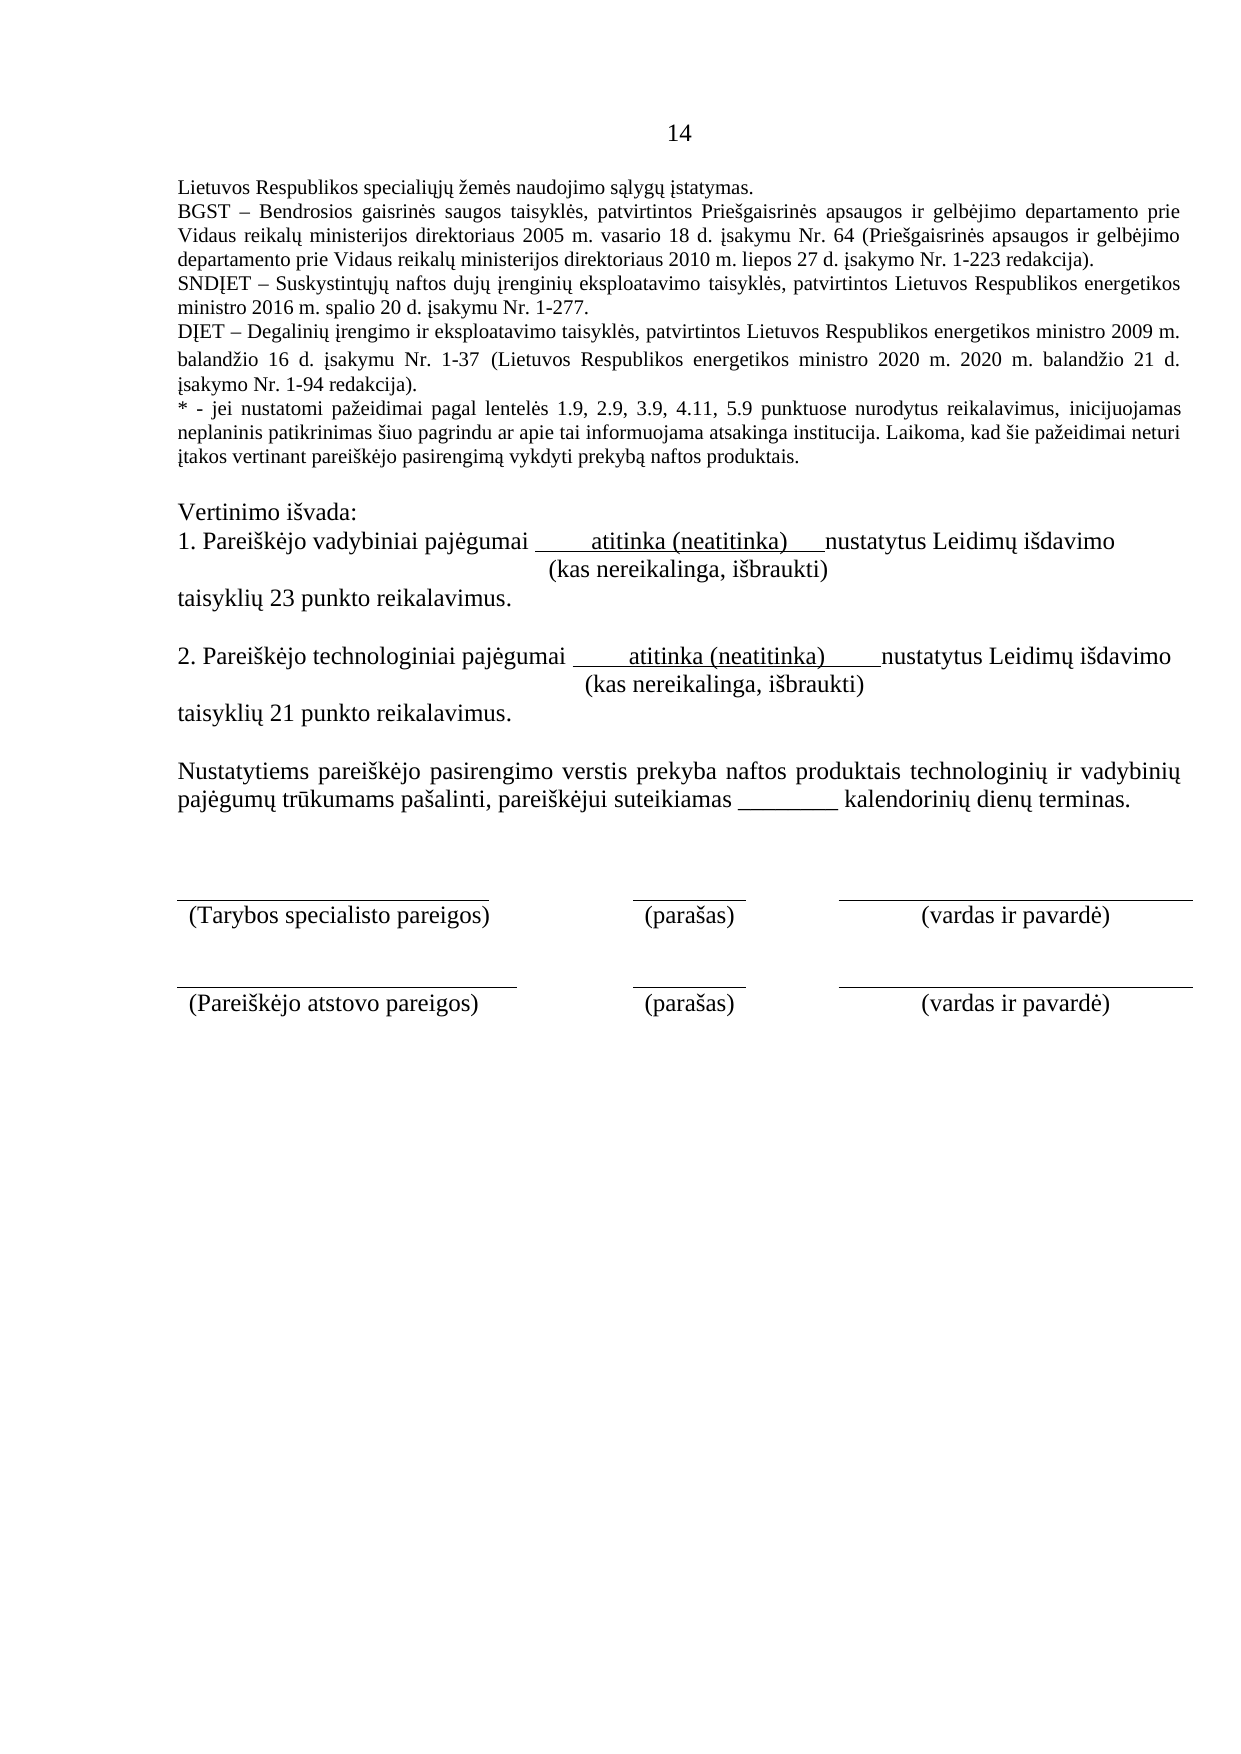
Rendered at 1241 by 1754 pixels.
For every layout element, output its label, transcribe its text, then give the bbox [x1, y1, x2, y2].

text 1. Pareiškėjo vadybiniai pajėgumai atitinka (neatitinka) nustatytus Leidimų išdavimo [177, 526, 1181, 554]
text Nustatytiems pareiškėjo pasirengimo verstis prekyba naftos produktais technologinių ir vadybinių pajėgumų trūkumams pašalinti, pareiškėjui suteikiamas ________ kalendorinių dienų terminas. [177, 756, 1181, 813]
table_header (parašas) [633, 901, 746, 929]
text * - jei nustatomi pažeidimai pagal lentelės 1.9, 2.9, 3.9, 4.11, 5.9 punktuose nurodytus reikalavimus, inicijuojamas neplaninis patikrinimas šiuo pagrindu ar apie tai informuojama atsakinga institucija. Laikoma, kad šie pažeidimai neturi įtakos vertinant pareiškėjo pasirengimą vykdyti prekybą naftos produktais. [177, 396, 1181, 468]
table_header [746, 987, 838, 1017]
text taisyklių 21 punkto reikalavimus. [177, 698, 1181, 727]
text Vertinimo išvada: [177, 497, 1181, 526]
table_header (vardas ir pavardė) [839, 988, 1192, 1017]
text taisyklių 23 punkto reikalavimus. [177, 583, 1181, 612]
table_header (Pareiškėjo atstovo pareigos) [177, 988, 517, 1017]
text BGST – Bendrosios gaisrinės saugos taisyklės, patvirtintos Priešgaisrinės apsaugos ir gelbėjimo departamento prie Vidaus reikalų ministerijos direktoriaus 2005 m. vasario 18 d. įsakymu Nr. 64 (Priešgaisrinės apsaugos ir gelbėjimo departamento prie Vidaus reikalų ministerijos direktoriaus 2010 m. liepos 27 d. įsakymo Nr. 1-223 redakcija). [177, 199, 1181, 271]
table_header [517, 987, 633, 1017]
table_header [489, 900, 633, 929]
text DĮET – Degalinių įrengimo ir eksploatavimo taisyklės, patvirtintos Lietuvos Respublikos energetikos ministro 2009 m. balandžio 16 d. įsakymu Nr. 1-37 (Lietuvos Respublikos energetikos ministro 2020 m. 2020 m. balandžio 21 d. įsakymo Nr. 1-94 redakcija). [177, 319, 1181, 396]
table_header [746, 900, 838, 929]
table_header (parašas) [633, 988, 746, 1017]
table_header (Tarybos specialisto pareigos) [177, 901, 488, 929]
text Lietuvos Respublikos specialiųjų žemės naudojimo sąlygų įstatymas. [177, 175, 1181, 199]
text 2. Pareiškėjo technologiniai pajėgumai atitinka (neatitinka) nustatytus Leidimų išdavimo [177, 641, 1181, 669]
text (kas nereikalinga, išbraukti) [552, 669, 1181, 698]
table_header (vardas ir pavardė) [839, 901, 1192, 929]
text (kas nereikalinga, išbraukti) [477, 554, 1181, 583]
text SNDĮET – Suskystintųjų naftos dujų įrenginių eksploatavimo taisyklės, patvirtintos Lietuvos Respublikos energetikos ministro 2016 m. spalio 20 d. įsakymu Nr. 1-277. [177, 271, 1181, 319]
